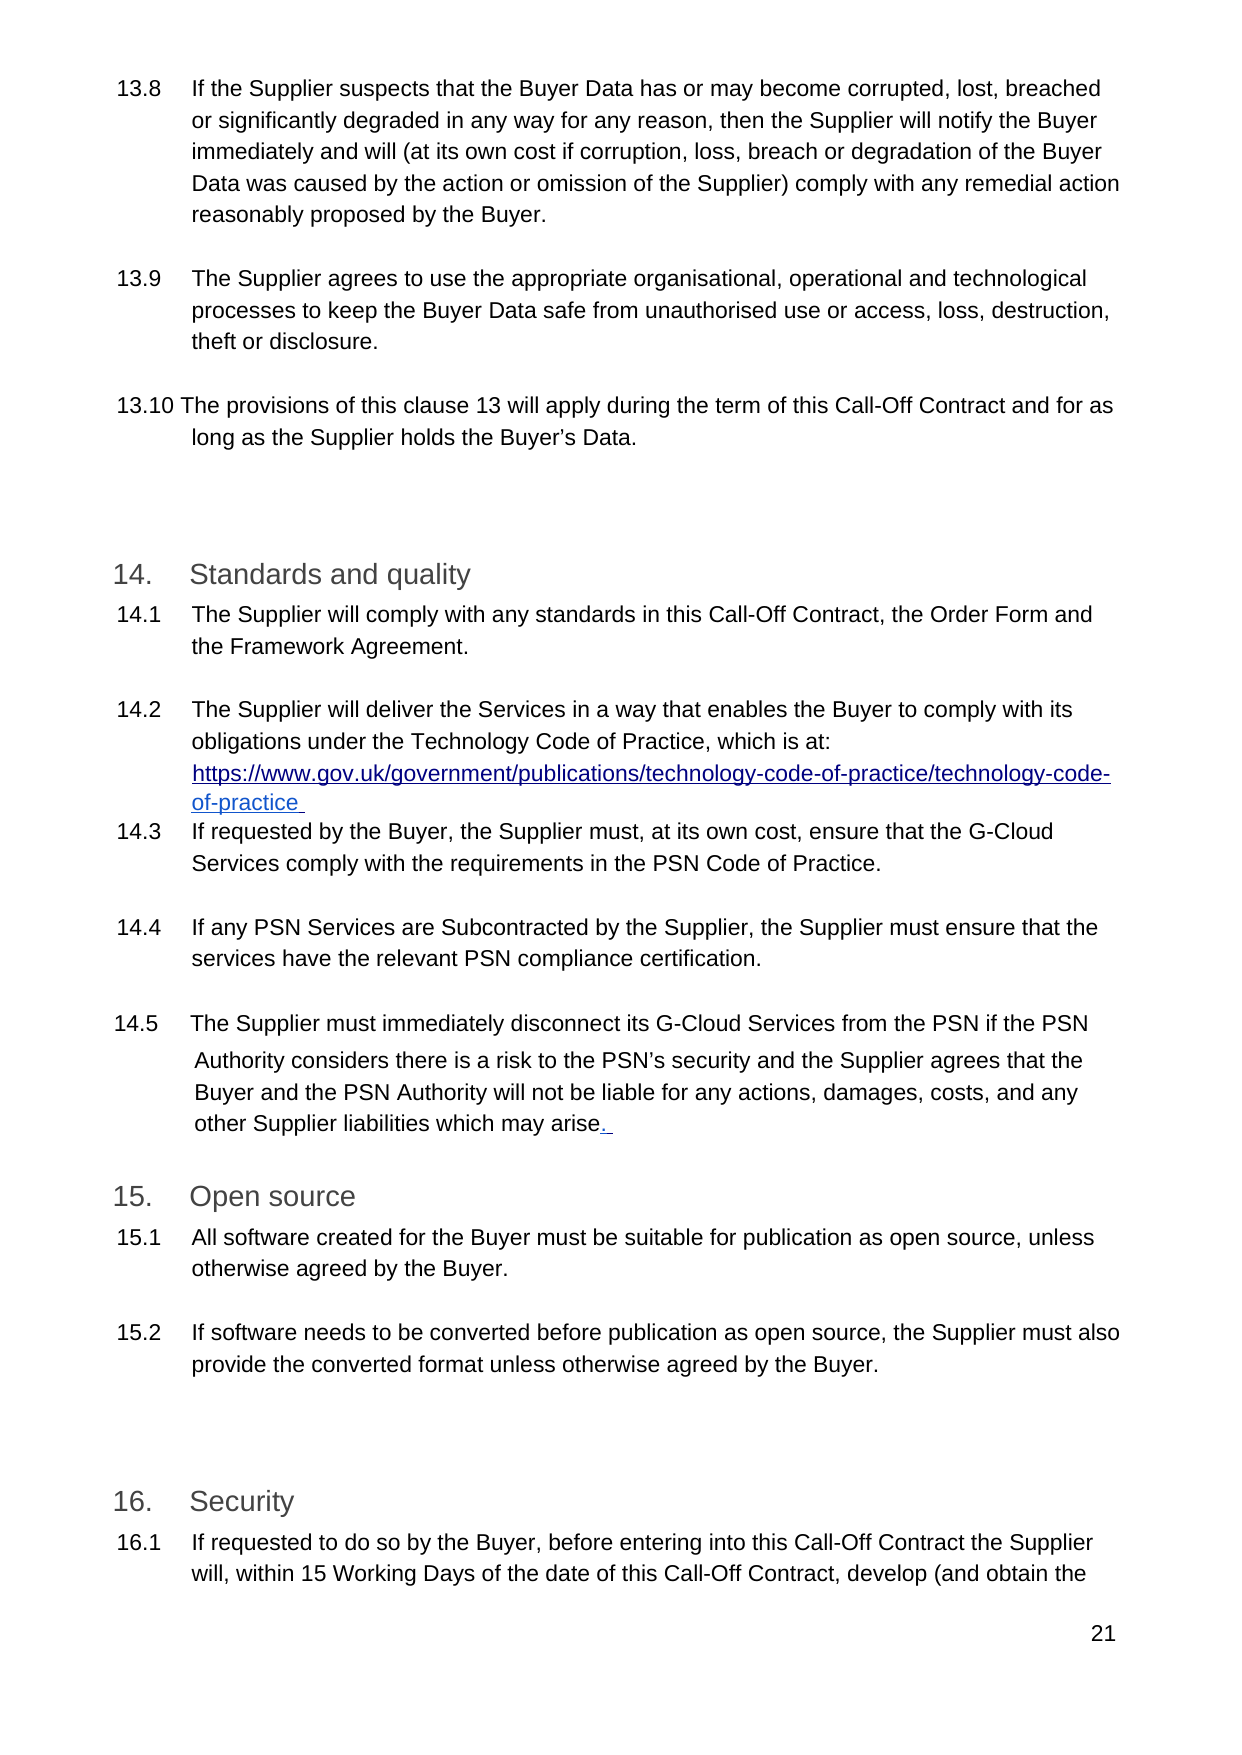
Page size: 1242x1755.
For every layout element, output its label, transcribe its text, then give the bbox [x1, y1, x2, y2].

text 14.5 The Supplier must immediately disconnect its G-Cloud Services from the PSN if the PSN [0, 1009, 1122, 1037]
text 15.1 All software created for the Buyer must be suitable for publication as open source, unless otherwise agreed by the Buyer. [116, 1224, 1121, 1282]
text 14.1 The Supplier will comply with any standards in this Call-Off Contract, the Order Form and the Framework Agreement. [116, 601, 1121, 659]
subtitle 15. Open source [0, 1179, 1122, 1213]
text 13.10 The provisions of this clause 13 will apply during the term of this Call-Off Contract and for as long as the Supplier holds the Buyer’s Data. [116, 392, 1121, 450]
text 14.2 The Supplier will deliver the Services in a way that enables the Buyer to comply with its obligations under the Technology Code of Practice, which is at: [116, 696, 1121, 754]
text 14.4 If any PSN Services are Subcontracted by the Supplier, the Supplier must ensure that the services have the relevant PSN compliance certification. [116, 913, 1121, 971]
text 13.8 If the Supplier suspects that the Buyer Data has or may become corrupted, lost, breached or significantly degraded in any way for any reason, then the Supplier will notify the Buyer immediately and will (at its own cost if corruption, loss, breach or degradation of the Buyer Data was caused by the action or omission of the Supplier) comply with any remedial action reasonably proposed by the Buyer. [116, 75, 1121, 228]
text Authority considers there is a risk to the PSN’s security and the Supplier agrees that the Buyer and the PSN Authority will not be liable for any actions, damages, costs, and any other Supplier liabilities which may arise. [194, 1047, 1121, 1137]
text 15.2 If software needs to be converted before publication as open source, the Supplier must also provide the converted format unless otherwise agreed by the Buyer. [116, 1319, 1121, 1377]
subtitle 14. Standards and quality [0, 557, 1122, 590]
text 16.1 If requested to do so by the Buyer, before entering into this Call-Off Contract the Supplier will, within 15 Working Days of the date of this Call-Off Contract, develop (and obtain the [116, 1529, 1121, 1587]
text https://www.gov.uk/government/publications/technology-code-of-practice/technology-code- [192, 760, 1122, 786]
text 14.3 If requested by the Buyer, the Supplier must, at its own cost, ensure that the G-Cloud Services comply with the requirements in the PSN Code of Practice. [116, 818, 1121, 876]
subtitle 16. Security [0, 1484, 1122, 1518]
text of-practice [159, 789, 1122, 815]
text 13.9 The Supplier agrees to use the appropriate organisational, operational and technological processes to keep the Buyer Data safe from unauthorised use or access, loss, destruction, theft or disclosure. [116, 265, 1121, 354]
